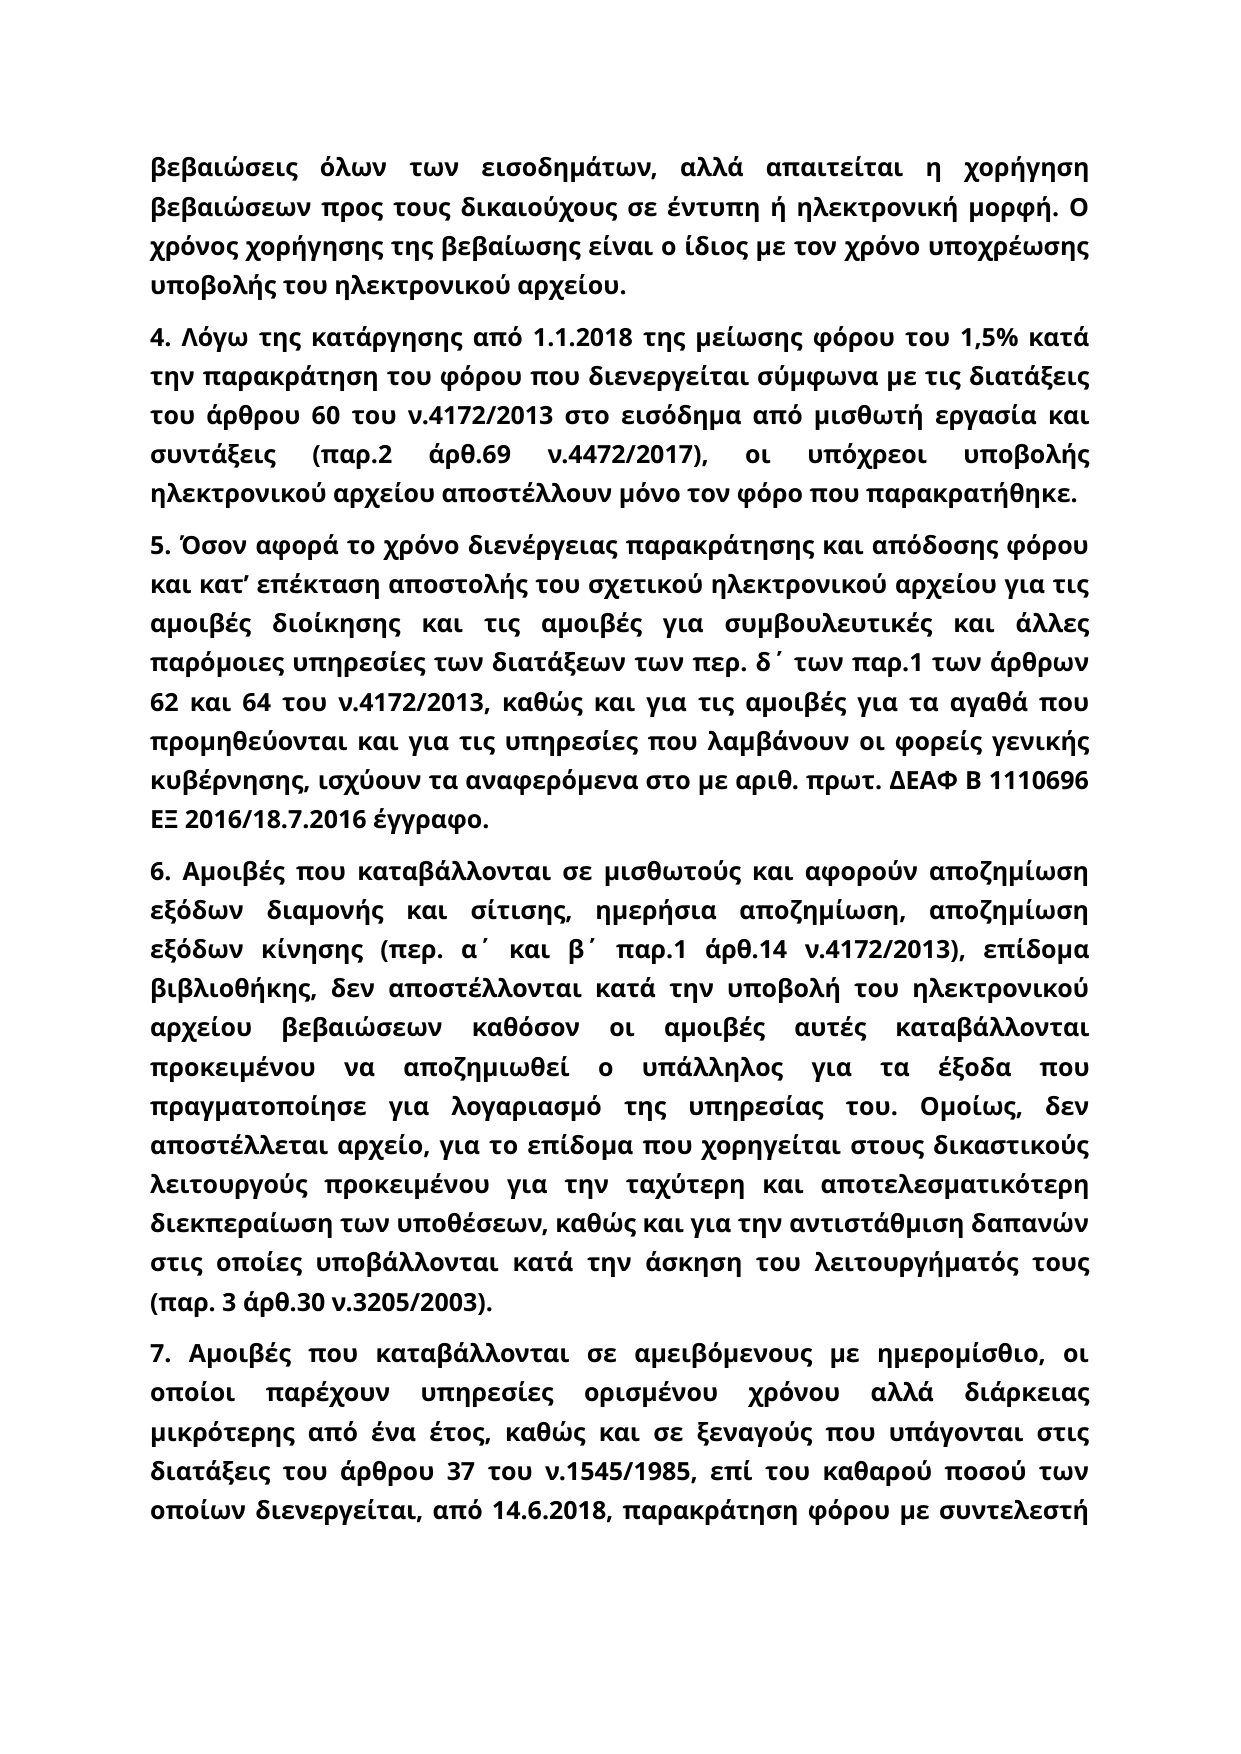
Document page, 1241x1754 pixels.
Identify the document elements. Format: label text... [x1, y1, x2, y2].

text 5. Όσον αφορά το χρόνο διενέργειας παρακράτησης και απόδοσης φόρου και κατ’ επέκταση αποστολής του σχετικού ηλεκτρονικού αρχείου για τις αμοιβές διοίκησης και τις αμοιβές για συμβουλευτικές και άλλες παρόμοιες υπηρεσίες των διατάξεων των περ. δ΄ των παρ.1 των άρθρων 62 και 64 του ν.4172/2013, καθώς και για τις αμοιβές για τα αγαθά που προμηθεύονται και για τις υπηρεσίες που λαμβάνουν οι φορείς γενικής κυβέρνησης, ισχύουν τα αναφερόμενα στο με αριθ. πρωτ. ΔΕΑΦ Β 1110696 ΕΞ 2016/18.7.2016 έγγραφο. [150, 527, 1090, 836]
text 7. Αμοιβές που καταβάλλονται σε αμειβόμενους με ημερομίσθιο, οι οποίοι παρέχουν υπηρεσίες ορισμένου χρόνου αλλά διάρκειας μικρότερης από ένα έτος, καθώς και σε ξεναγούς που υπάγονται στις διατάξεις του άρθρου 37 του ν.1545/1985, επί του καθαρού ποσού των οποίων διενεργείται, από 14.6.2018, παρακράτηση φόρου με συντελεστή [150, 1336, 1090, 1527]
text 6. Αμοιβές που καταβάλλονται σε μισθωτούς και αφορούν αποζημίωση εξόδων διαμονής και σίτισης, ημερήσια αποζημίωση, αποζημίωση εξόδων κίνησης (περ. α΄ και β΄ παρ.1 άρθ.14 ν.4172/2013), επίδομα βιβλιοθήκης, δεν αποστέλλονται κατά την υποβολή του ηλεκτρονικού αρχείου βεβαιώσεων καθόσον οι αμοιβές αυτές καταβάλλονται προκειμένου να αποζημιωθεί ο υπάλληλος για τα έξοδα που πραγματοποίησε για λογαριασμό της υπηρεσίας του. Ομοίως, δεν αποστέλλεται αρχείο, για το επίδομα που χορηγείται στους δικαστικούς λειτουργούς προκειμένου για την ταχύτερη και αποτελεσματικότερη διεκπεραίωση των υποθέσεων, καθώς και για την αντιστάθμιση δαπανών στις οποίες υποβάλλονται κατά την άσκηση του λειτουργήματός τους (παρ. 3 άρθ.30 ν.3205/2003). [150, 853, 1090, 1318]
text 4. Λόγω της κατάργησης από 1.1.2018 της μείωσης φόρου του 1,5% κατά την παρακράτηση του φόρου που διενεργείται σύμφωνα με τις διατάξεις του άρθρου 60 του ν.4172/2013 στο εισόδημα από μισθωτή εργασία και συντάξεις (παρ.2 άρθ.69 ν.4472/2017), οι υπόχρεοι υποβολής ηλεκτρονικού αρχείου αποστέλλουν μόνο τον φόρο που παρακρατήθηκε. [150, 319, 1090, 510]
text βεβαιώσεις όλων των εισοδημάτων, αλλά απαιτείται η χορήγηση βεβαιώσεων προς τους δικαιούχους σε έντυπη ή ηλεκτρονική μορφή. Ο χρόνος χορήγησης της βεβαίωσης είναι ο ίδιος με τον χρόνο υποχρέωσης υποβολής του ηλεκτρονικού αρχείου. [150, 150, 1090, 302]
